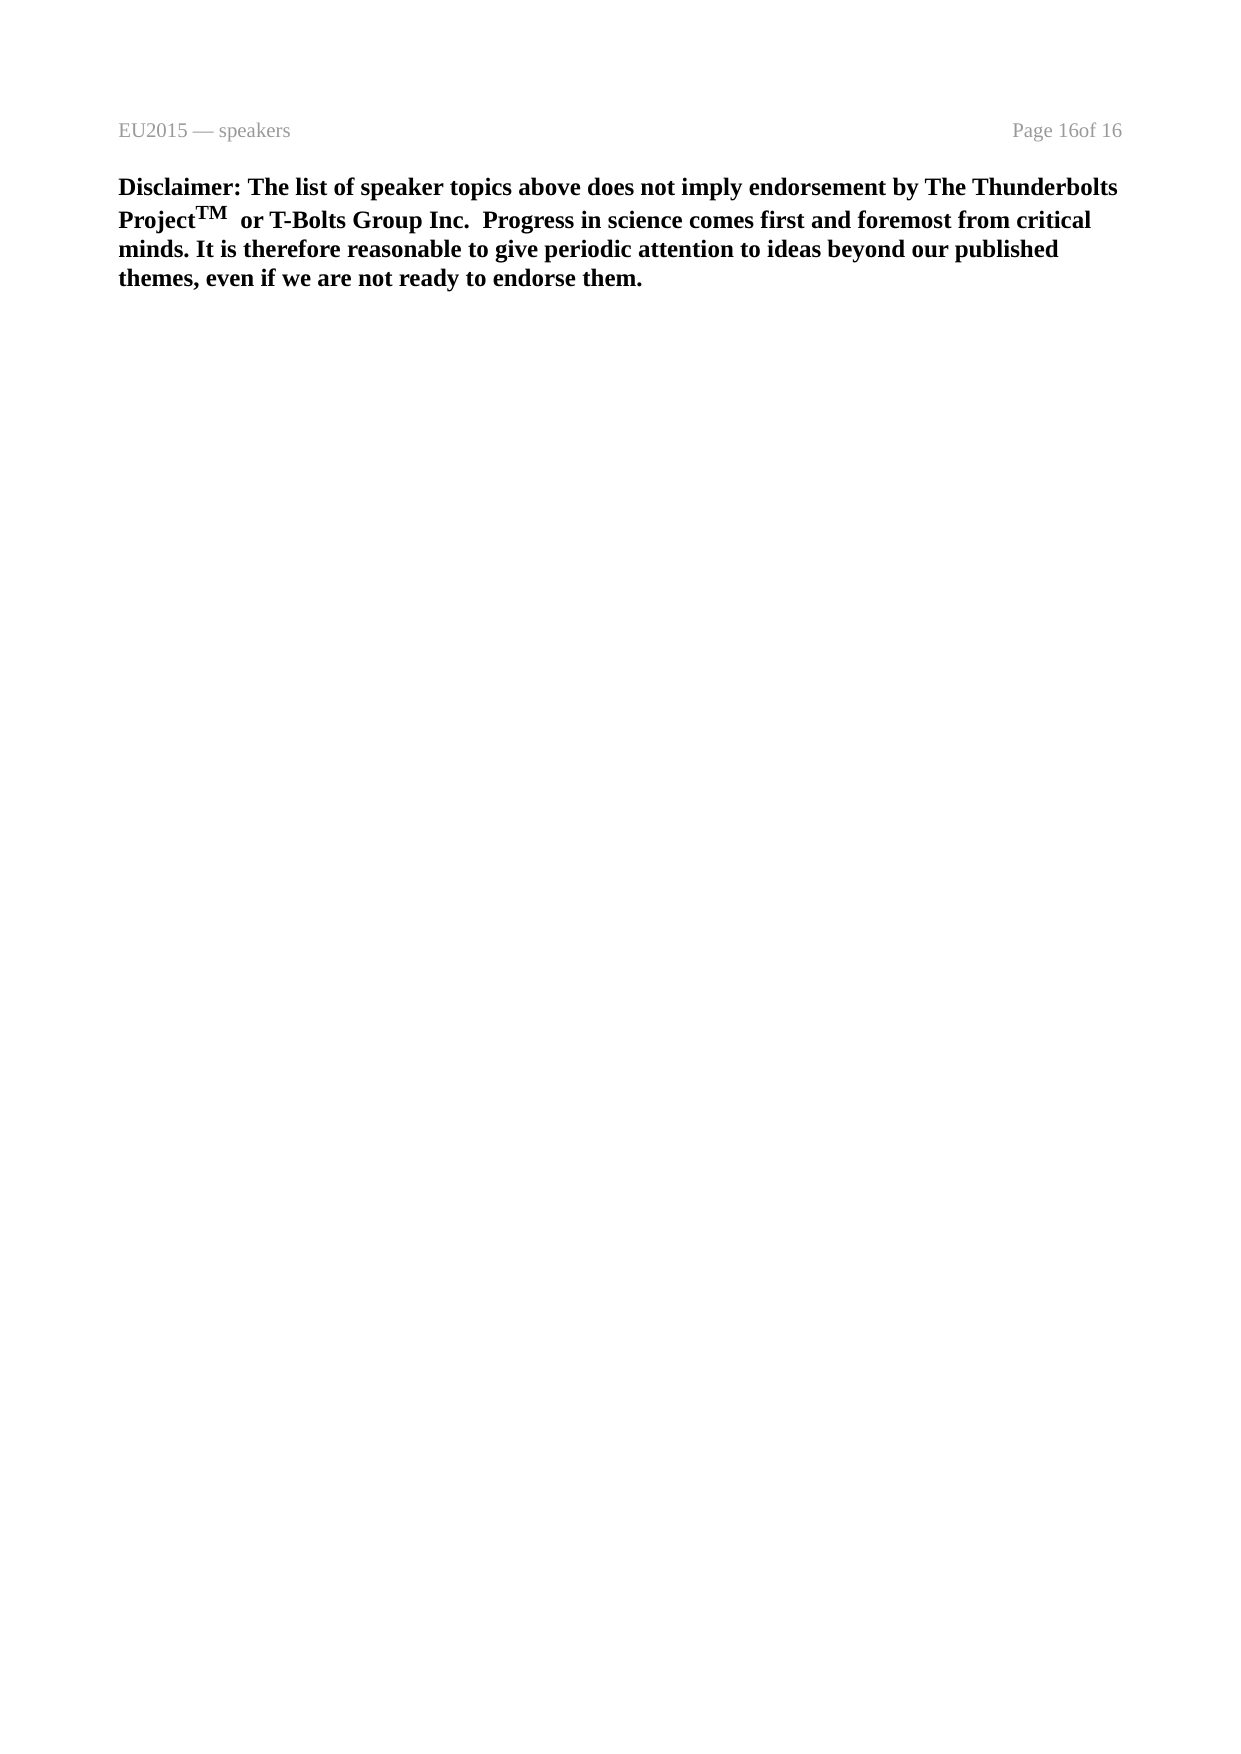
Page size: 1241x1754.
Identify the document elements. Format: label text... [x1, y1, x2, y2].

text Disclaimer: The list of speaker topics above does not imply endorsement by The Thunderbolts ProjectTM or T-Bolts Group Inc. Progress in science comes first and foremost from critical minds. It is therefore reasonable to give periodic attention to ideas beyond our published themes, even if we are not ready to endorse them. [118, 172, 1122, 291]
